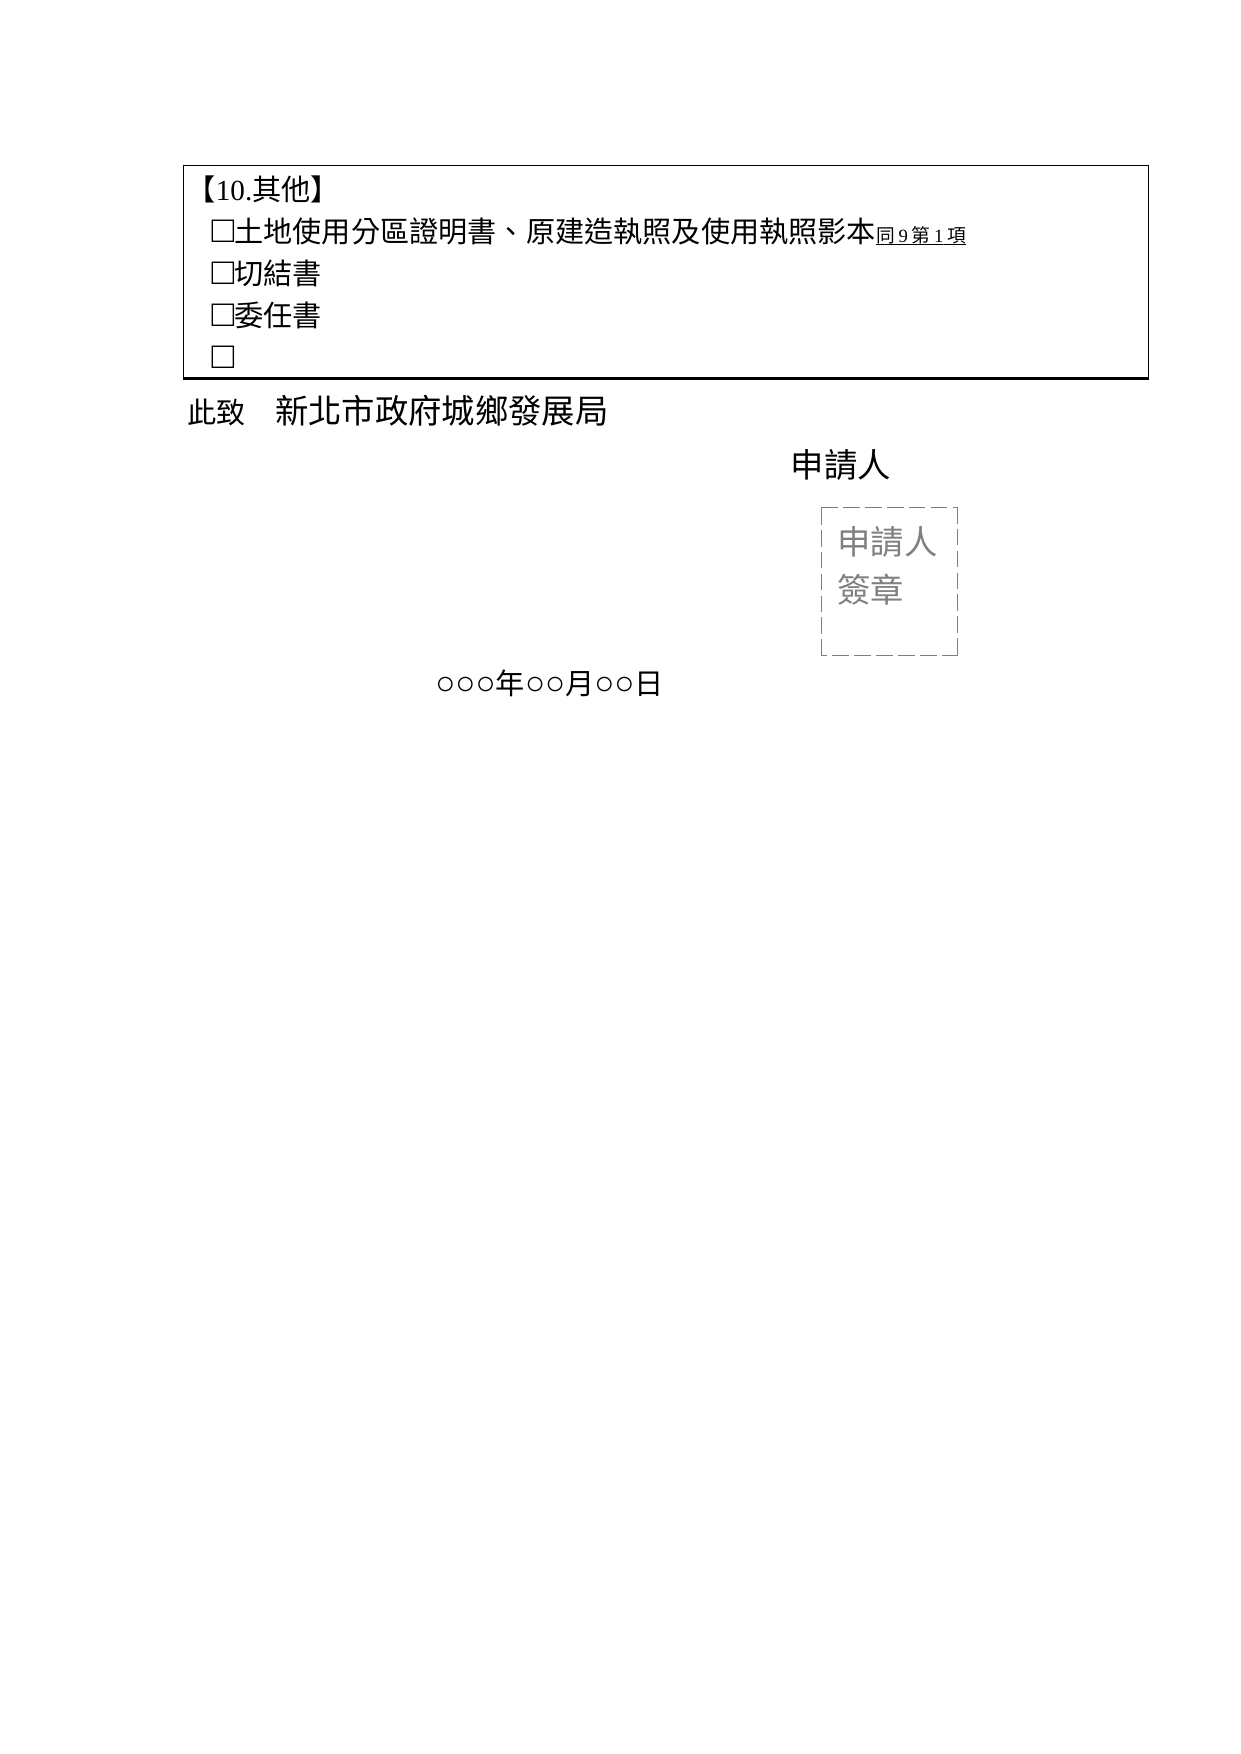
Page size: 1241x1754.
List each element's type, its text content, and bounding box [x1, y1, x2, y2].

text 申請人 [187, 434, 1053, 488]
text ○○○年○○月○○日 [187, 651, 920, 705]
table_cell 【10.其他】 □土地使用分區證明書、原建造執照及使用執照影本同9第1項 □切結書 □委任書 □ [184, 166, 1148, 377]
text 申請人簽章 [837, 515, 942, 612]
text 此致 新北市政府城鄉發展局 [187, 380, 1053, 434]
